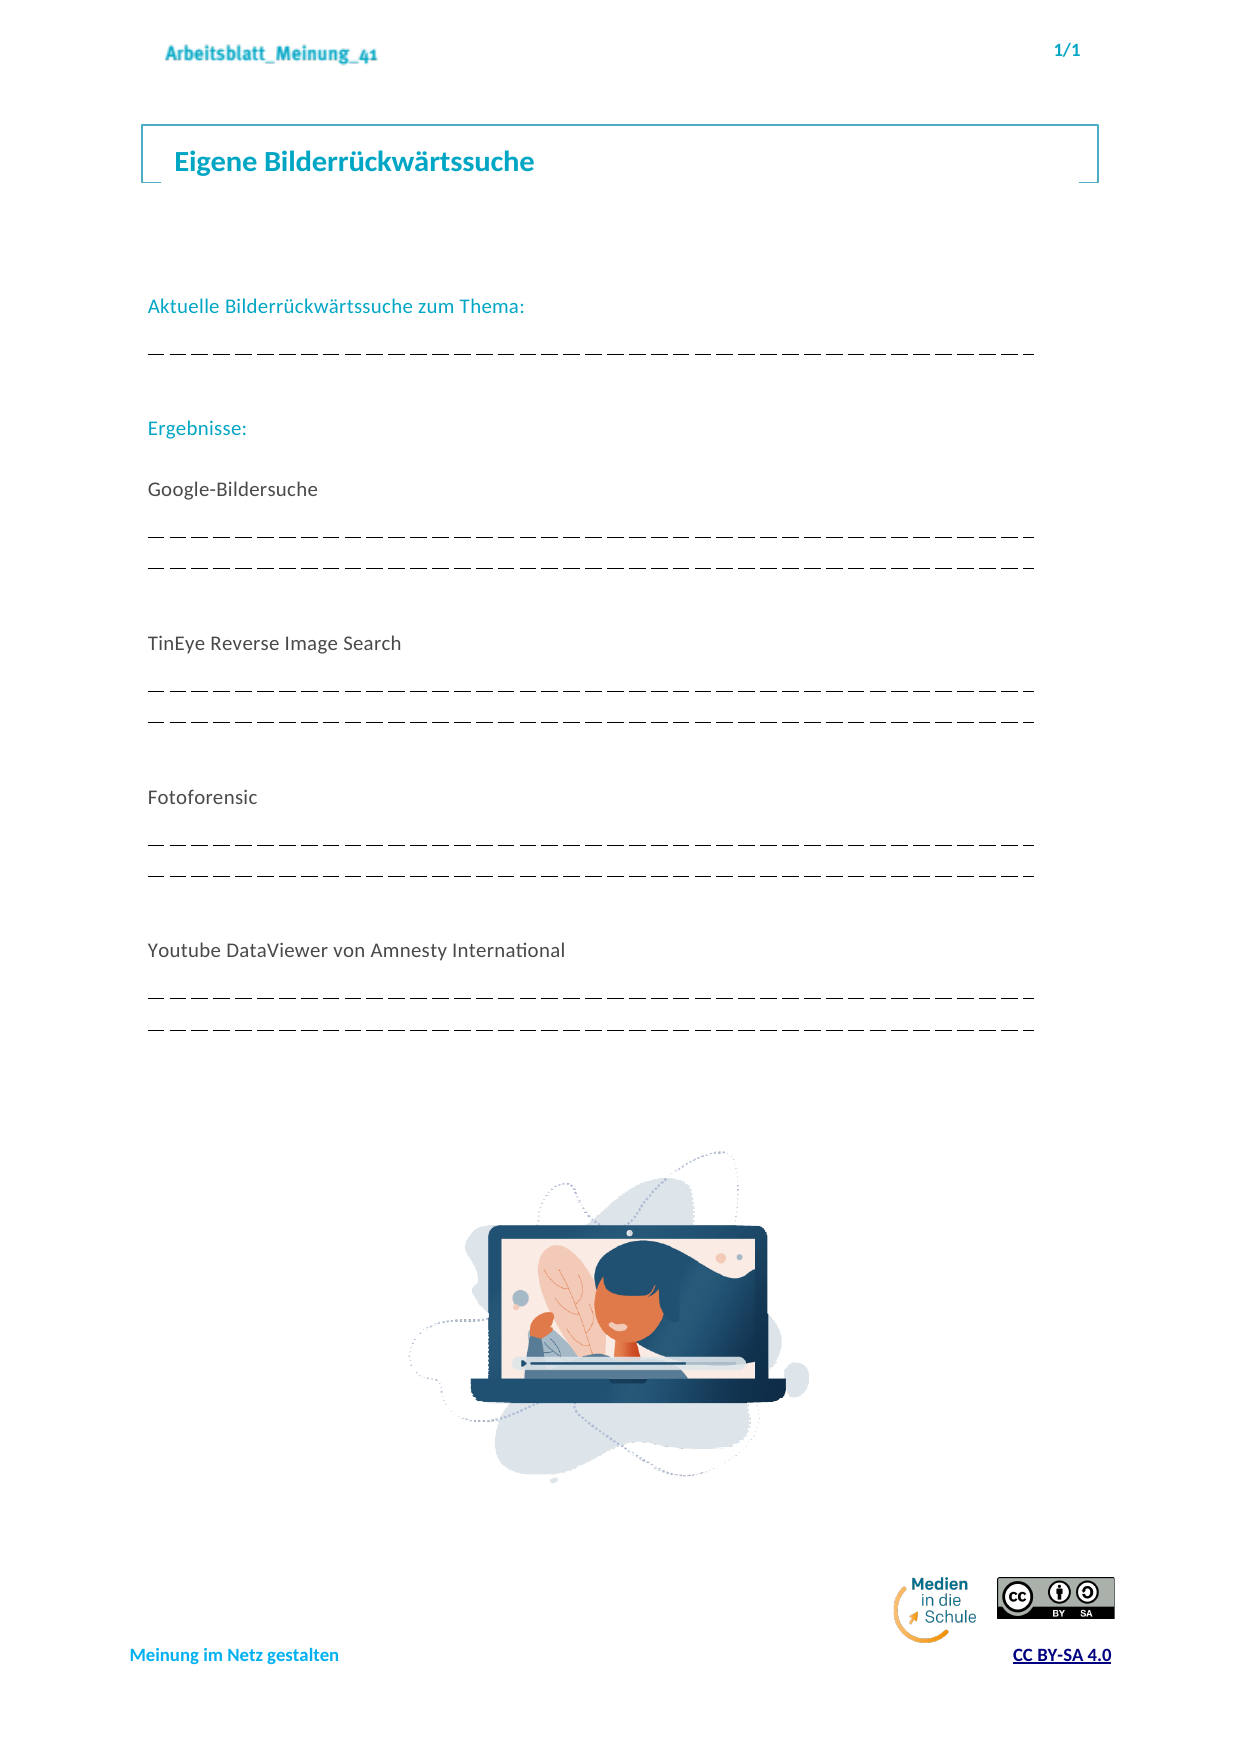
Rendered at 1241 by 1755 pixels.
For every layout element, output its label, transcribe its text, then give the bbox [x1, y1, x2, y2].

text TinEye Reverse Image Search [148, 630, 1093, 656]
table_cell [148, 537, 1033, 568]
table_header [148, 661, 1033, 691]
text Youtube DataViewer von Amnesty International [148, 938, 1093, 963]
text Fotoforensic [148, 784, 1093, 809]
text Google-Bildersuche [148, 476, 1093, 502]
text Aktuelle Bilderrückwärtssuche zum Thema: [148, 293, 1093, 318]
table_header [148, 968, 1033, 998]
table_header [148, 814, 1033, 844]
text Ergebnisse: [148, 416, 1093, 441]
table_cell [148, 998, 1033, 1029]
table_cell [148, 845, 1033, 876]
table_cell [148, 691, 1033, 722]
text 1/1 [900, 38, 1080, 61]
table_header [148, 324, 1033, 354]
table_header [148, 507, 1033, 537]
text Eigene Bilderrückwärtssuche [161, 143, 1079, 178]
